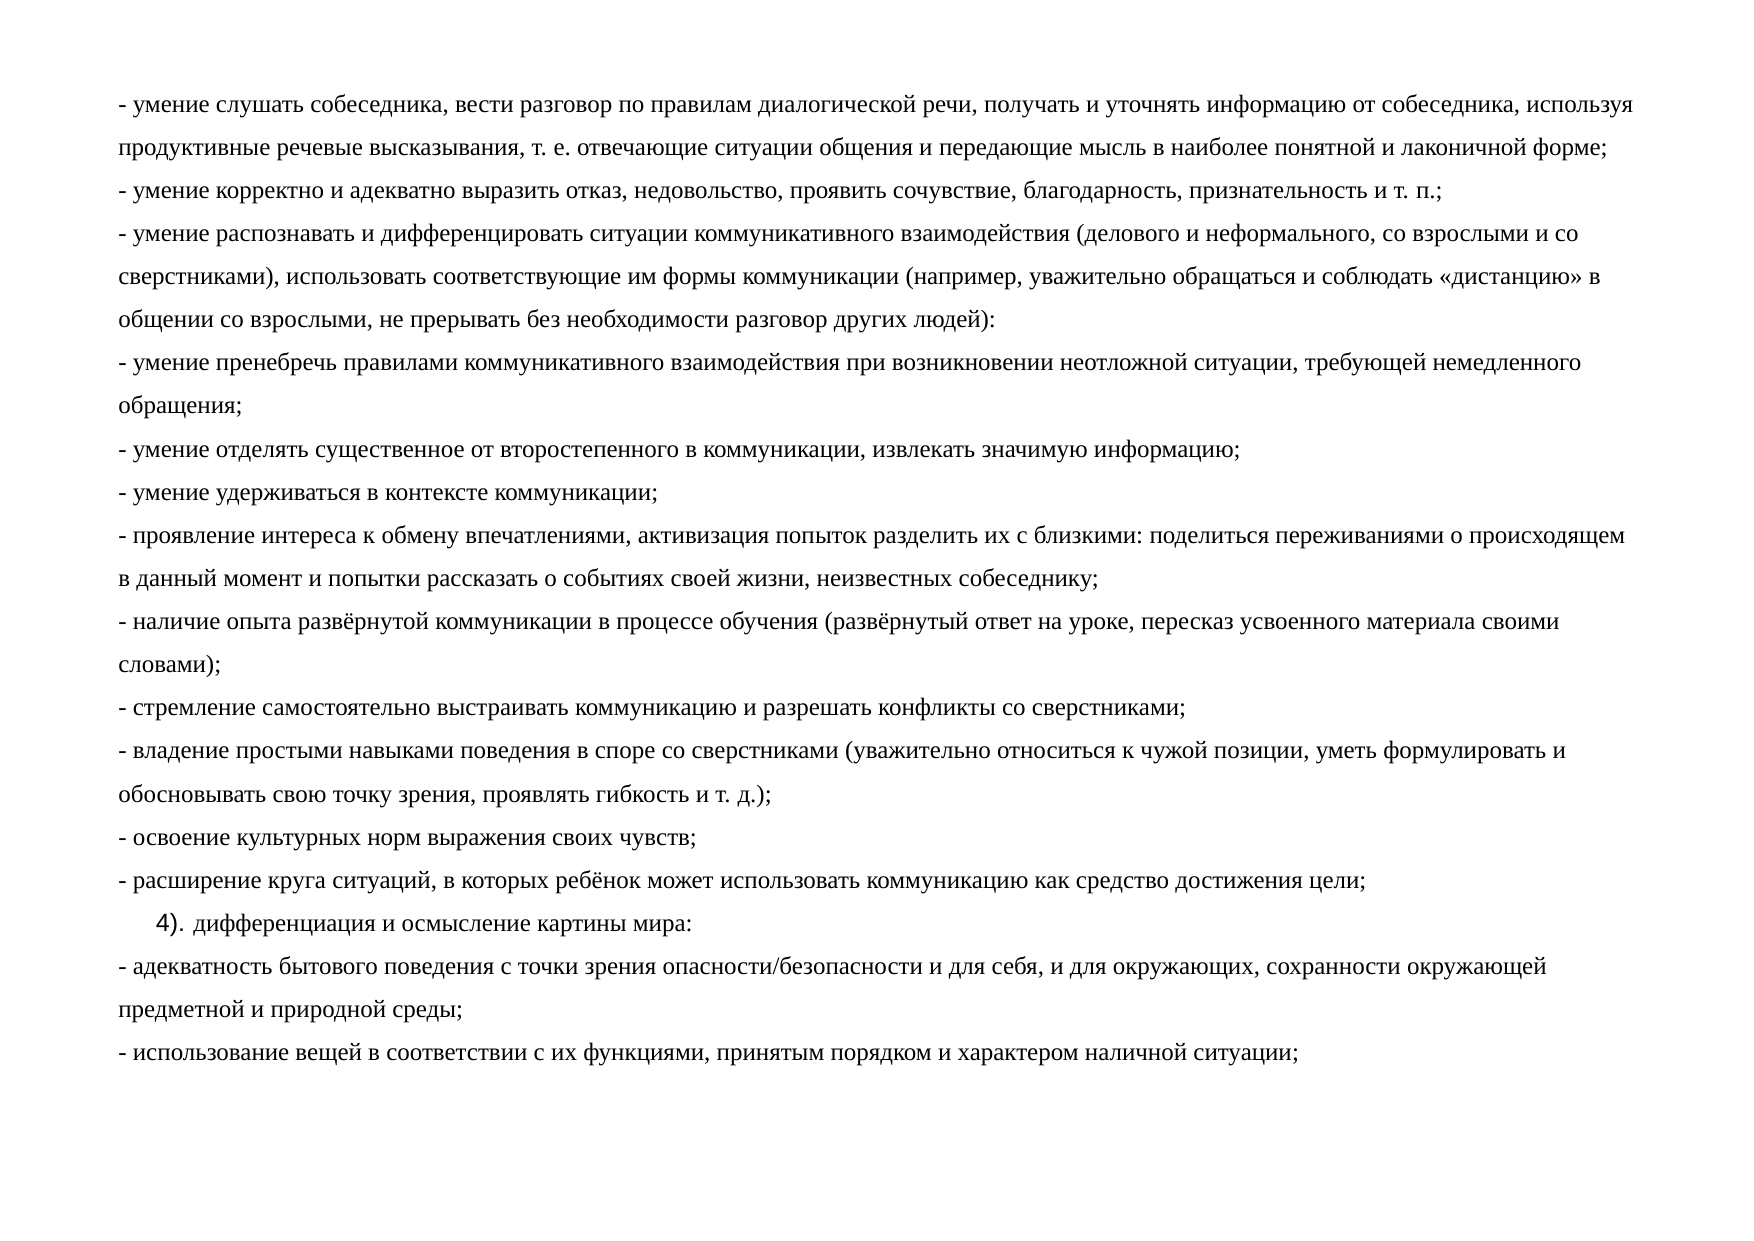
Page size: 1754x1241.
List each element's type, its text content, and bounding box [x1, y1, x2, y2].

text - умение корректно и адекватно выразить отказ, недовольство, проявить сочувствие, благодарность, признательность и т. п.; [118, 175, 1636, 204]
text - умение распознавать и дифференцировать ситуации коммуникативного взаимодействия (делового и неформального, со взрослыми и со сверстниками), использовать соответствующие им формы коммуникации (например, уважительно обращаться и соблюдать «дистанцию» в общении со взрослыми, не прерывать без необходимости разговор других людей): [118, 218, 1636, 333]
text - умение удерживаться в контексте коммуникации; [118, 477, 1636, 506]
text - освоение культурных норм выражения своих чувств; [118, 822, 1636, 851]
text - расширение круга ситуаций, в которых ребёнок может использовать коммуникацию как средство достижения цели; [118, 865, 1636, 894]
text - владение простыми навыками поведения в споре со сверстниками (уважительно относиться к чужой позиции, уметь формулировать и обосновывать свою точку зрения, проявлять гибкость и т. д.); [118, 736, 1636, 807]
list дифференциация и осмысление картины мира: [156, 908, 1636, 937]
text - адекватность бытового поведения с точки зрения опасности/безопасности и для себя, и для окружающих, сохранности окружающей предметной и природной среды; [118, 951, 1636, 1023]
text - умение отделять существенное от второстепенного в коммуникации, извлекать значимую информацию; [118, 434, 1636, 462]
text - проявление интереса к обмену впечатлениями, активизация попыток разделить их с близкими: поделиться переживаниями о происходящем в данный момент и попытки рассказать о событиях своей жизни, неизвестных собеседнику; [118, 520, 1636, 592]
text - умение слушать собеседника, вести разговор по правилам диалогической речи, получать и уточнять информацию от собеседника, используя продуктивные речевые высказывания, т. е. отвечающие ситуации общения и передающие мысль в наиболее понятной и лаконичной форме; [118, 89, 1636, 161]
text - умение пренебречь правилами коммуникативного взаимодействия при возникновении неотложной ситуации, требующей немедленного обращения; [118, 347, 1636, 419]
text - наличие опыта развёрнутой коммуникации в процессе обучения (развёрнутый ответ на уроке, пересказ усвоенного материала своими словами); [118, 606, 1636, 678]
text - стремление самостоятельно выстраивать коммуникацию и разрешать конфликты со сверстниками; [118, 692, 1636, 721]
text - использование вещей в соответствии с их функциями, принятым порядком и характером наличной ситуации; [118, 1037, 1636, 1066]
